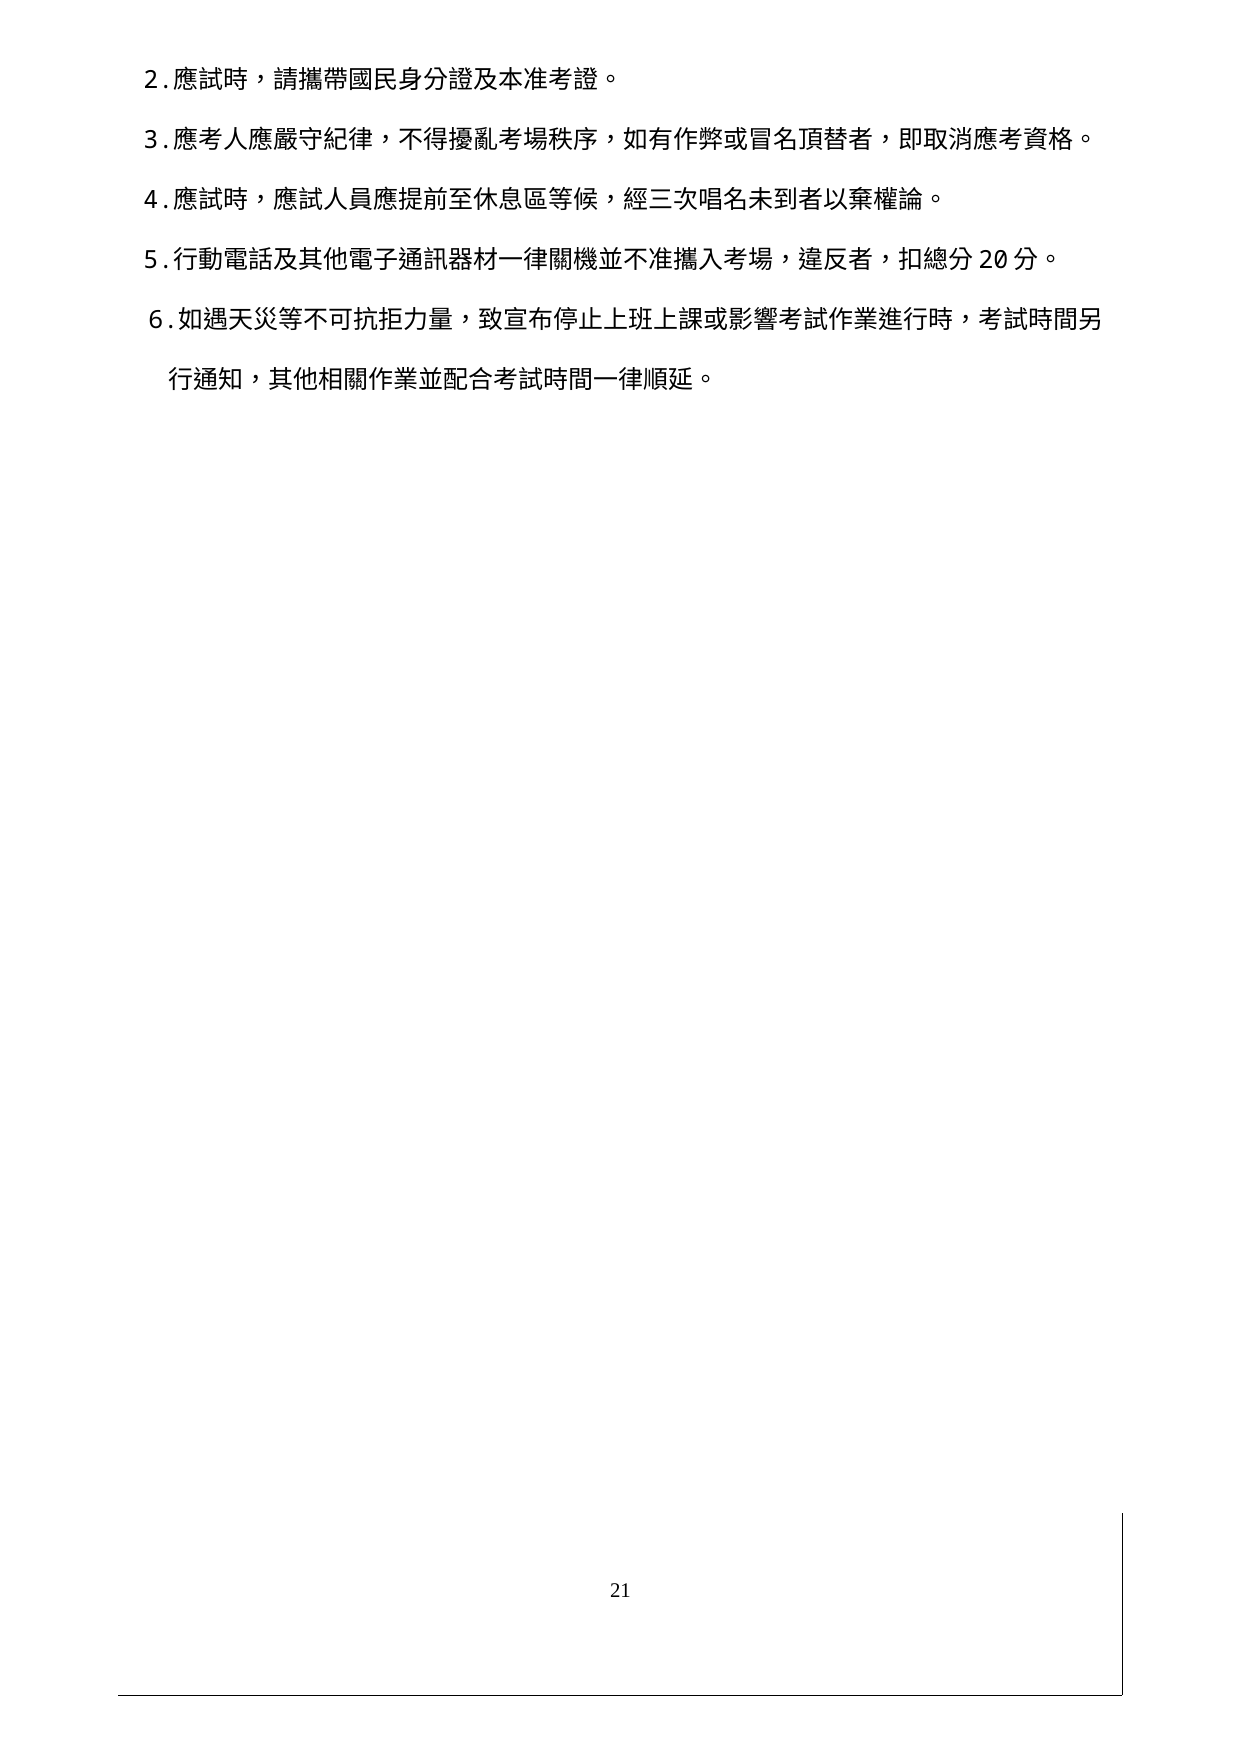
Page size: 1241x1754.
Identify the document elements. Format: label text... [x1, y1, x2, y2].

text 3.應考人應嚴守紀律，不得擾亂考場秩序，如有作弊或冒名頂替者，即取消應考資格。 [143, 119, 1122, 155]
text 2.應試時，請攜帶國民身分證及本准考證。 [143, 59, 1122, 95]
text 6.如遇天災等不可抗拒力量，致宣布停止上班上課或影響考試作業進行時，考試時間另行通知，其他相關作業並配合考試時間一律順延。 [118, 299, 1122, 396]
text 4.應試時，應試人員應提前至休息區等候，經三次唱名未到者以棄權論。 [143, 179, 1122, 216]
text 5.行動電話及其他電子通訊器材一律關機並不准攜入考場，違反者，扣總分20分。 [143, 239, 1122, 276]
